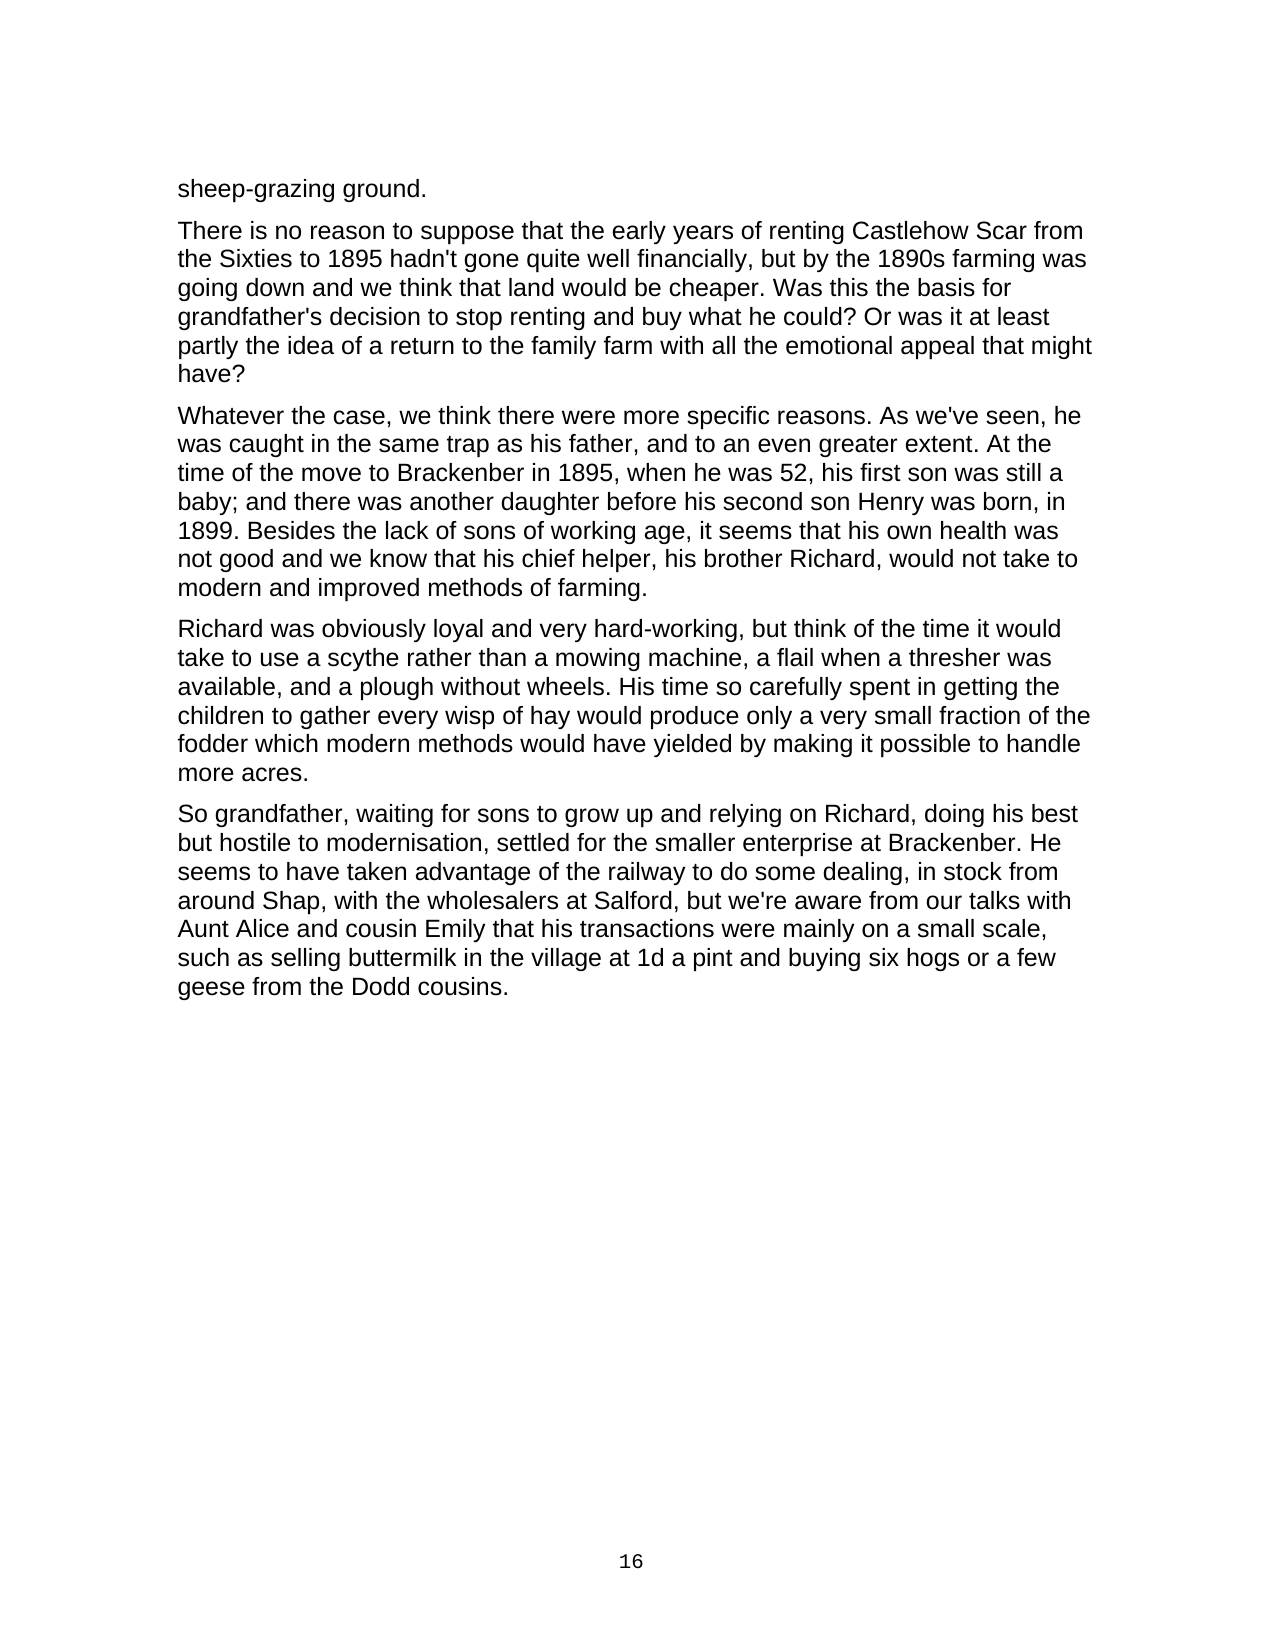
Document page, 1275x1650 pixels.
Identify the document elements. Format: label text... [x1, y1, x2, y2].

text There is no reason to suppose that the early years of renting Castlehow Scar from the Sixties to 1895 hadn't gone quite well financially, but by the 1890s farming was going down and we think that land would be cheaper. Was this the basis for grandfather's decision to stop renting and buy what he could? Or was it at least partly the idea of a return to the family farm with all the emotional appeal that might have? [177, 216, 1098, 388]
text So grandfather, waiting for sons to grow up and relying on Richard, doing his best but hostile to modernisation, settled for the smaller enterprise at Brackenber. He seems to have taken advantage of the railway to do some dealing, in stock from around Shap, with the wholesalers at Salford, but we're aware from our talks with Aunt Alice and cousin Emily that his transactions were mainly on a small scale, such as selling buttermilk in the village at 1d a pint and buying six hogs or a few geese from the Dodd cousins. [177, 799, 1098, 1001]
text Whatever the case, we think there were more specific reasons. As we've seen, he was caught in the same trap as his father, and to an even greater extent. At the time of the move to Brackenber in 1895, when he was 52, his first son was still a baby; and there was another daughter before his second son Henry was born, in 1899. Besides the lack of sons of working age, it seems that his own health was not good and we know that his chief helper, his brother Richard, would not take to modern and improved methods of farming. [177, 401, 1098, 602]
text Richard was obviously loyal and very hard-working, but think of the time it would take to use a scythe rather than a mowing machine, a flail when a thresher was available, and a plough without wheels. His time so carefully spent in getting the children to gather every wisp of hay would produce only a very small fraction of the fodder which modern methods would have yielded by making it possible to handle more acres. [177, 614, 1098, 787]
text sheep-grazing ground. [177, 174, 1098, 203]
